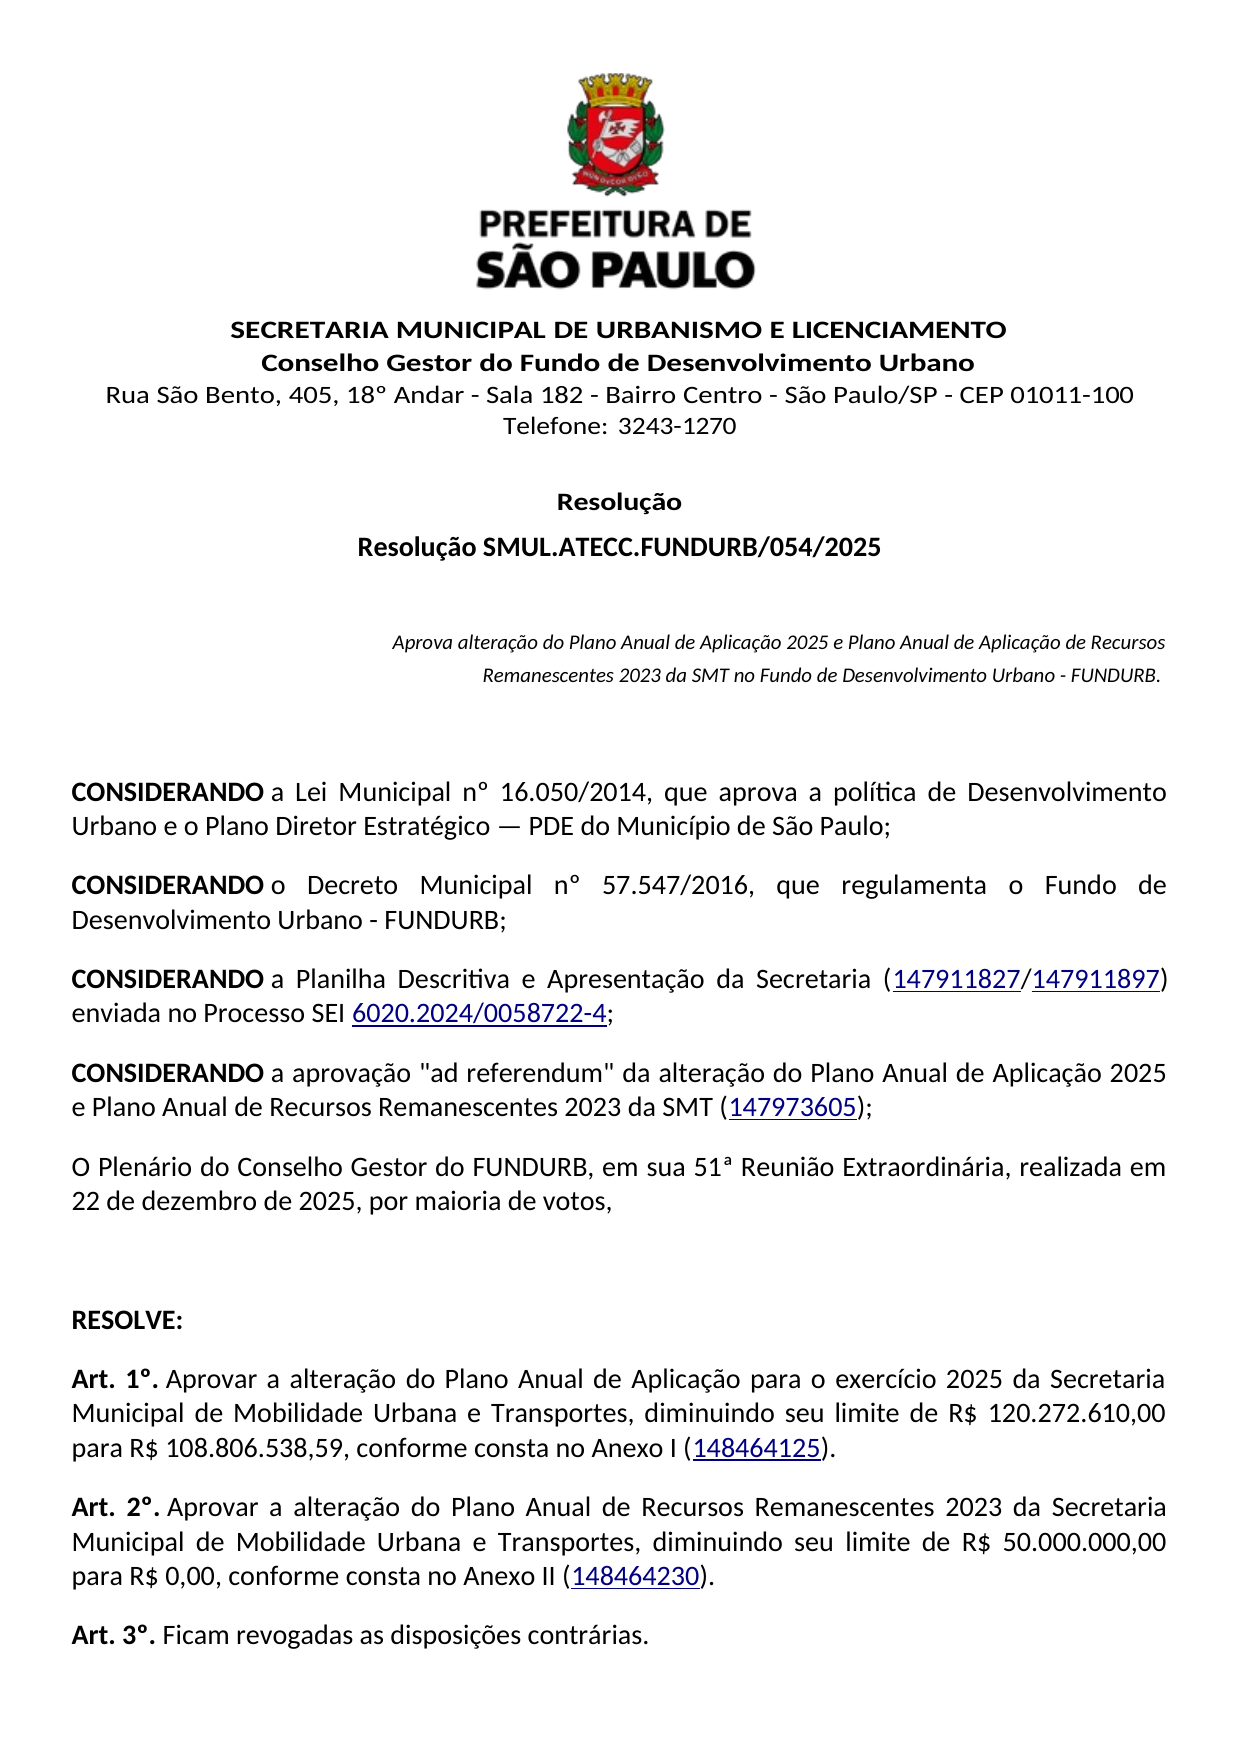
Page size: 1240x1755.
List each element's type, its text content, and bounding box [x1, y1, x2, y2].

text Art. 2º. Aprovar a alteração do Plano Anual de Recursos Remanescentes 2023 da Secretaria Municipal de Mobilidade Urbana e Transportes, diminuindo seu limite de R$ 50.000.000,00 para R$ 0,00, conforme consta no Anexo II (148464230). [71, 1489, 1168, 1592]
text SECRETARIA MUNICIPAL DE URBANISMO E LICENCIAMENTO [59, 314, 1178, 344]
text CONSIDERANDO a aprovação "ad referendum" da alteração do Plano Anual de Aplicação 2025 e Plano Anual de Recursos Remanescentes 2023 da SMT (147973605); [71, 1055, 1168, 1123]
text Resolução SMUL.ATECC.FUNDURB/054/2025 [71, 529, 1168, 563]
text CONSIDERANDO a Lei Municipal nº 16.050/2014, que aprova a política de Desenvolvimento Urbano e o Plano Diretor Estratégico — PDE do Município de São Paulo; [71, 773, 1168, 842]
text CONSIDERANDO o Decreto Municipal nº 57.547/2016, que regulamenta o Fundo de Desenvolvimento Urbano - FUNDURB; [71, 867, 1168, 936]
text RESOLVE: [71, 1302, 1168, 1336]
text Art. 1º. Aprovar a alteração do Plano Anual de Aplicação para o exercício 2025 da Secretaria Municipal de Mobilidade Urbana e Transportes, diminuindo seu limite de R$ 120.272.610,00 para R$ 108.806.538,59, conforme consta no Anexo I (148464125). [71, 1361, 1168, 1464]
text Aprova alteração do Plano Anual de Aplicação 2025 e Plano Anual de Aplicação de Recursos Remanescentes 2023 da SMT no Fundo de Desenvolvimento Urbano - FUNDURB. [359, 629, 1168, 689]
text Conselho Gestor do Fundo de Desenvolvimento Urbano [59, 347, 1177, 377]
text Rua São Bento, 405, 18º Andar - Sala 182 - Bairro Centro - São Paulo/SP - CEP 01011-100 [73, 380, 1166, 410]
text Art. 3º. Ficam revogadas as disposições contrárias. [71, 1617, 1168, 1652]
text O Plenário do Conselho Gestor do FUNDURB, em sua 51ª Reunião Extraordinária, realizada em 22 de dezembro de 2025, por maioria de votos, [71, 1148, 1168, 1217]
text CONSIDERANDO a Planilha Descritiva e Apresentação da Secretaria (147911827/147911897) enviada no Processo SEI 6020.2024/0058722-4; [71, 961, 1168, 1030]
text Telefone: 3243-1270 [59, 410, 1181, 441]
subtitle Resolução [59, 486, 1180, 516]
